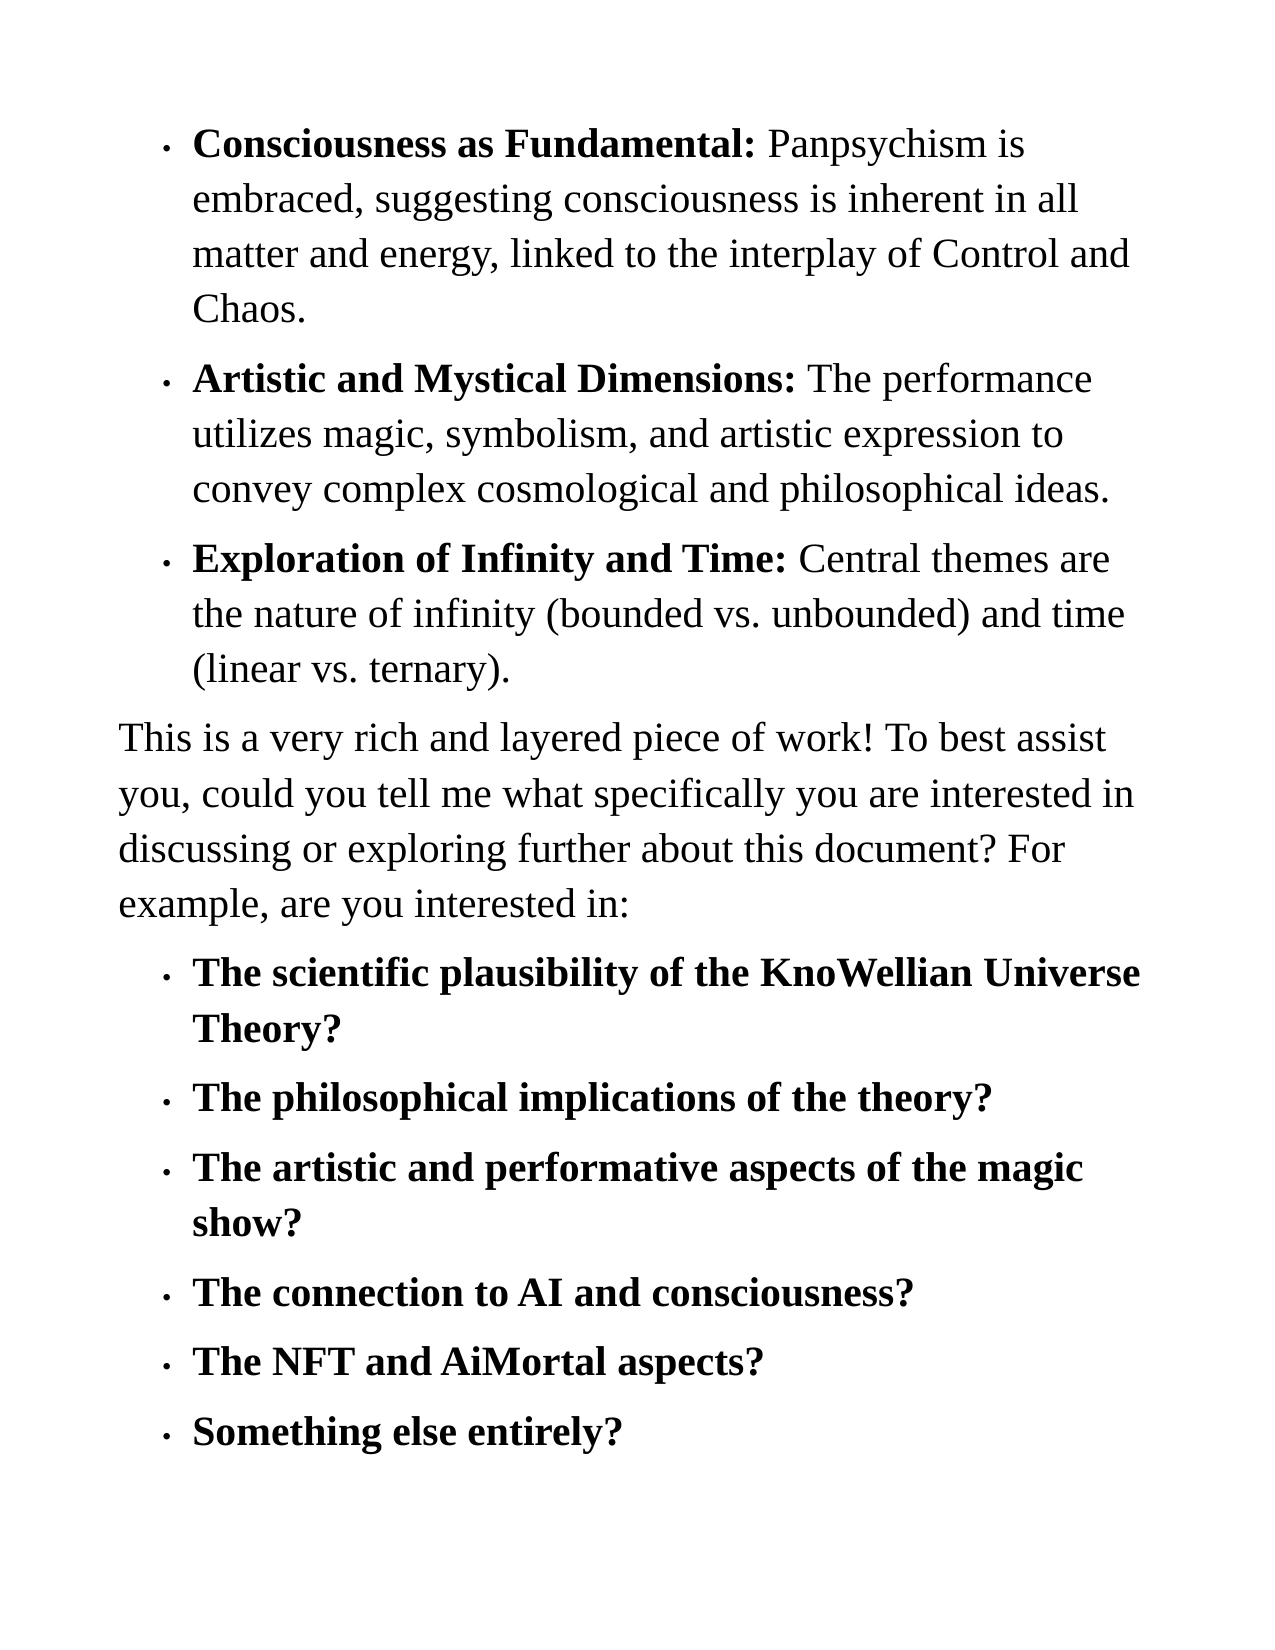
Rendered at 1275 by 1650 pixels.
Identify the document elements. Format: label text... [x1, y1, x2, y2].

text This is a very rich and layered piece of work! To best assist you, could you tell me what specifically you are interested in discussing or exploring further about this document? For example, are you interested in: [118, 713, 1157, 926]
list The connection to AI and consciousness? [162, 1267, 1157, 1315]
list The scientific plausibility of the KnoWellian Universe Theory? [162, 948, 1157, 1051]
list Artistic and Mystical Dimensions: The performance utilizes magic, symbolism, and artistic expression to convey complex cosmological and philosophical ideas. [162, 353, 1157, 511]
list Something else entirely? [162, 1407, 1157, 1454]
list Consciousness as Fundamental: Panpsychism is embraced, suggesting consciousness is inherent in all matter and energy, linked to the interplay of Control and Chaos. [162, 118, 1157, 331]
list The philosophical implications of the theory? [162, 1073, 1157, 1121]
list The artistic and performative aspects of the magic show? [162, 1142, 1157, 1245]
list Exploration of Infinity and Time: Central themes are the nature of infinity (bounded vs. unbounded) and time (linear vs. ternary). [162, 533, 1157, 691]
list The NFT and AiMortal aspects? [162, 1337, 1157, 1385]
